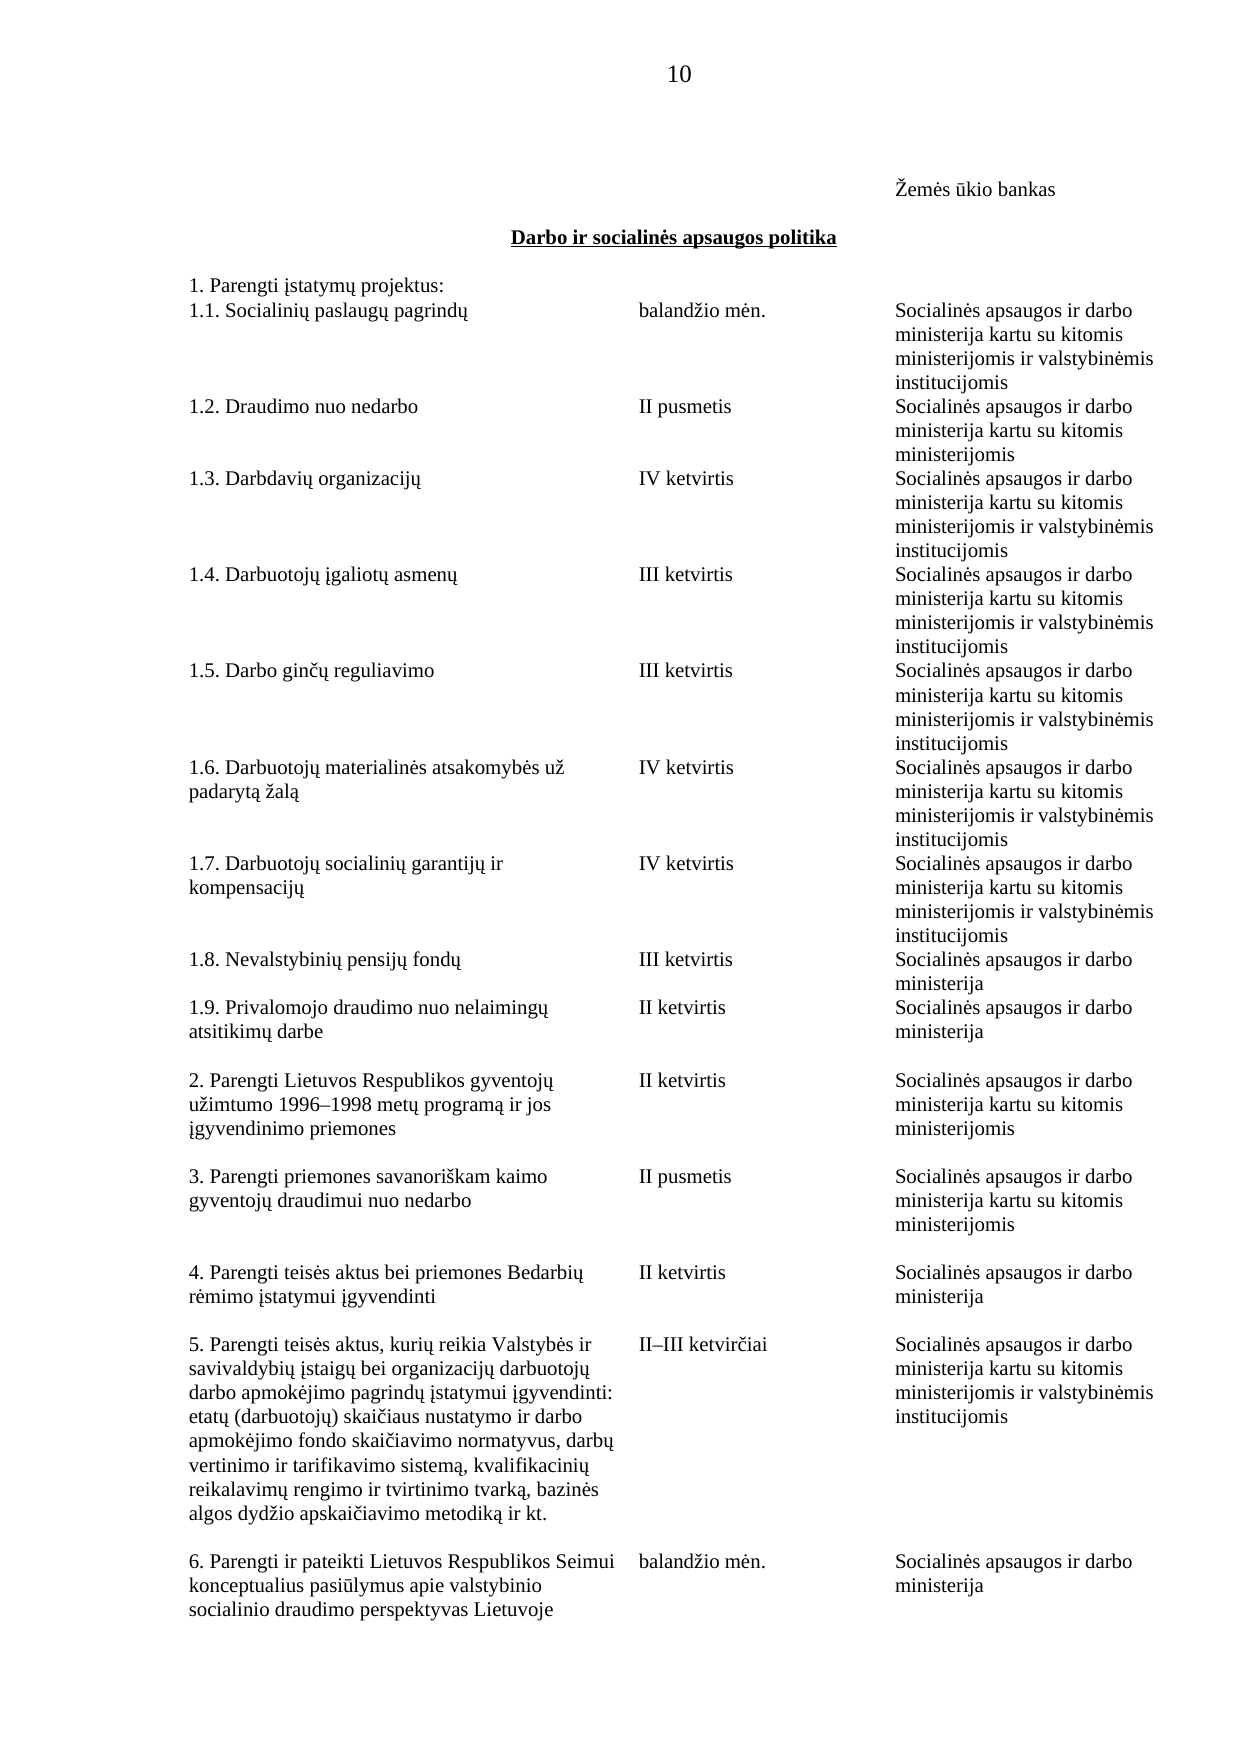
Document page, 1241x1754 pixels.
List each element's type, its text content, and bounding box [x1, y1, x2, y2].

table_cell [1170, 1525, 1181, 1549]
table_cell 1.5. Darbo ginčų reguliavimo [177, 659, 627, 755]
table_cell II ketvirtis [627, 1068, 883, 1140]
table_cell [627, 249, 883, 273]
table_cell [884, 274, 1170, 297]
table_cell [627, 201, 883, 225]
table_cell II pusmetis [627, 394, 883, 466]
table_cell 1.9. Privalomojo draudimo nuo nelaimingų atsitikimų darbe [177, 995, 627, 1043]
table_cell 1.6. Darbuotojų materialinės atsakomybės už padarytą žalą [177, 755, 627, 851]
table_cell 2. Parengti Lietuvos Respublikos gyventojų užimtumo 1996–1998 metų programą ir jos įgyvendinimo priemones [177, 1068, 627, 1140]
table_cell Socialinės apsaugos ir darbo ministerija kartu su kitomis ministerijomis [884, 394, 1170, 466]
table_cell [1170, 1236, 1181, 1260]
table_cell 6. Parengti ir pateikti Lietuvos Respublikos Seimui konceptualius pasiūlymus apie valstybinio socialinio draudimo perspektyvas Lietuvoje [177, 1549, 627, 1621]
table_cell 5. Parengti teisės aktus, kurių reikia Valstybės ir savivaldybių įstaigų bei organizacijų darbuotojų darbo apmokėjimo pagrindų įstatymui įgyvendinti: etatų (darbuotojų) skaičiaus nustatymo ir darbo apmokėjimo fondo skaičiavimo normatyvus, darbų vertinimo ir tarifikavimo sistemą, kvalifikacinių reikalavimų rengimo ir tvirtinimo tvarką, bazinės algos dydžio apskaičiavimo metodiką ir kt. [177, 1332, 627, 1525]
table_cell Socialinės apsaugos ir darbo ministerija [884, 1260, 1170, 1308]
table_cell III ketvirtis [627, 659, 883, 755]
table_cell [1170, 466, 1181, 562]
table_cell [884, 1525, 1170, 1549]
table_cell 1.4. Darbuotojų įgaliotų asmenų [177, 562, 627, 658]
table_cell Socialinės apsaugos ir darbo ministerija kartu su kitomis ministerijomis ir valstybinėmis institucijomis [884, 851, 1170, 947]
table_cell [884, 249, 1170, 273]
table_cell Socialinės apsaugos ir darbo ministerija kartu su kitomis ministerijomis ir valstybinėmis institucijomis [884, 1332, 1170, 1525]
table_cell [1170, 177, 1181, 201]
table_cell 1.1. Socialinių paslaugų pagrindų [177, 298, 627, 394]
table_cell [1170, 1332, 1181, 1525]
table_cell [1170, 1044, 1181, 1067]
table_cell [1170, 947, 1181, 995]
table_cell II ketvirtis [627, 995, 883, 1043]
table_cell Socialinės apsaugos ir darbo ministerija kartu su kitomis ministerijomis [884, 1164, 1170, 1236]
table_cell [884, 1236, 1170, 1260]
table_cell IV ketvirtis [627, 466, 883, 562]
table_cell [627, 1236, 883, 1260]
table_cell [1170, 298, 1181, 394]
table_cell [1170, 249, 1181, 273]
table_cell II pusmetis [627, 1164, 883, 1236]
table_cell [627, 274, 883, 297]
table_cell Socialinės apsaugos ir darbo ministerija kartu su kitomis ministerijomis ir valstybinėmis institucijomis [884, 755, 1170, 851]
table_cell III ketvirtis [627, 562, 883, 658]
table_cell 3. Parengti priemones savanoriškam kaimo gyventojų draudimui nuo nedarbo [177, 1164, 627, 1236]
table_cell [1170, 225, 1181, 249]
table_cell Socialinės apsaugos ir darbo ministerija kartu su kitomis ministerijomis ir valstybinėmis institucijomis [884, 562, 1170, 658]
table_cell [884, 201, 1170, 225]
table_cell [1170, 1549, 1181, 1621]
table_cell [1170, 659, 1181, 755]
table_cell [1170, 755, 1181, 851]
table_cell III ketvirtis [627, 947, 883, 995]
table_cell [627, 1525, 883, 1549]
table_cell 1.8. Nevalstybinių pensijų fondų [177, 947, 627, 995]
table_cell Darbo ir socialinės apsaugos politika [177, 225, 1170, 249]
table_cell 1.7. Darbuotojų socialinių garantijų ir kompensacijų [177, 851, 627, 947]
table_cell [884, 1044, 1170, 1067]
table_cell [884, 1140, 1170, 1164]
table_cell [177, 177, 627, 201]
table_cell [177, 1236, 627, 1260]
table_cell 1. Parengti įstatymų projektus: [177, 274, 627, 297]
table_cell [177, 1044, 627, 1067]
table_cell [1170, 1164, 1181, 1236]
table_cell 4. Parengti teisės aktus bei priemones Bedarbių rėmimo įstatymui įgyvendinti [177, 1260, 627, 1308]
table_cell [627, 1140, 883, 1164]
table_cell Žemės ūkio bankas [884, 177, 1170, 201]
table_cell [627, 1308, 883, 1332]
table_cell balandžio mėn. [627, 1549, 883, 1621]
table_cell [1170, 201, 1181, 225]
table_cell [1170, 1068, 1181, 1140]
table_cell [177, 1525, 627, 1549]
table_cell II ketvirtis [627, 1260, 883, 1308]
table_cell Socialinės apsaugos ir darbo ministerija [884, 947, 1170, 995]
table_cell [1170, 274, 1181, 297]
table_cell [1170, 562, 1181, 658]
table_cell balandžio mėn. [627, 298, 883, 394]
table_cell II–III ketvirčiai [627, 1332, 883, 1525]
table_cell [1170, 1308, 1181, 1332]
table_cell Socialinės apsaugos ir darbo ministerija kartu su kitomis ministerijomis ir valstybinėmis institucijomis [884, 659, 1170, 755]
table_cell [1170, 995, 1181, 1043]
table_cell [1170, 851, 1181, 947]
table_cell IV ketvirtis [627, 755, 883, 851]
table_cell IV ketvirtis [627, 851, 883, 947]
table_cell [627, 1044, 883, 1067]
table_cell [177, 249, 627, 273]
table_cell Socialinės apsaugos ir darbo ministerija kartu su kitomis ministerijomis [884, 1068, 1170, 1140]
table_cell 1.3. Darbdavių organizacijų [177, 466, 627, 562]
table_cell [627, 177, 883, 201]
table_cell [884, 1308, 1170, 1332]
table_cell Socialinės apsaugos ir darbo ministerija [884, 1549, 1170, 1621]
table_cell 1.2. Draudimo nuo nedarbo [177, 394, 627, 466]
table_cell Socialinės apsaugos ir darbo ministerija kartu su kitomis ministerijomis ir valstybinėmis institucijomis [884, 298, 1170, 394]
table_cell Socialinės apsaugos ir darbo ministerija [884, 995, 1170, 1043]
table_cell [177, 1140, 627, 1164]
table_cell [1170, 394, 1181, 466]
table_cell [177, 201, 627, 225]
table_cell [1170, 1260, 1181, 1308]
table_cell [1170, 1140, 1181, 1164]
table_cell Socialinės apsaugos ir darbo ministerija kartu su kitomis ministerijomis ir valstybinėmis institucijomis [884, 466, 1170, 562]
table_cell [177, 1308, 627, 1332]
